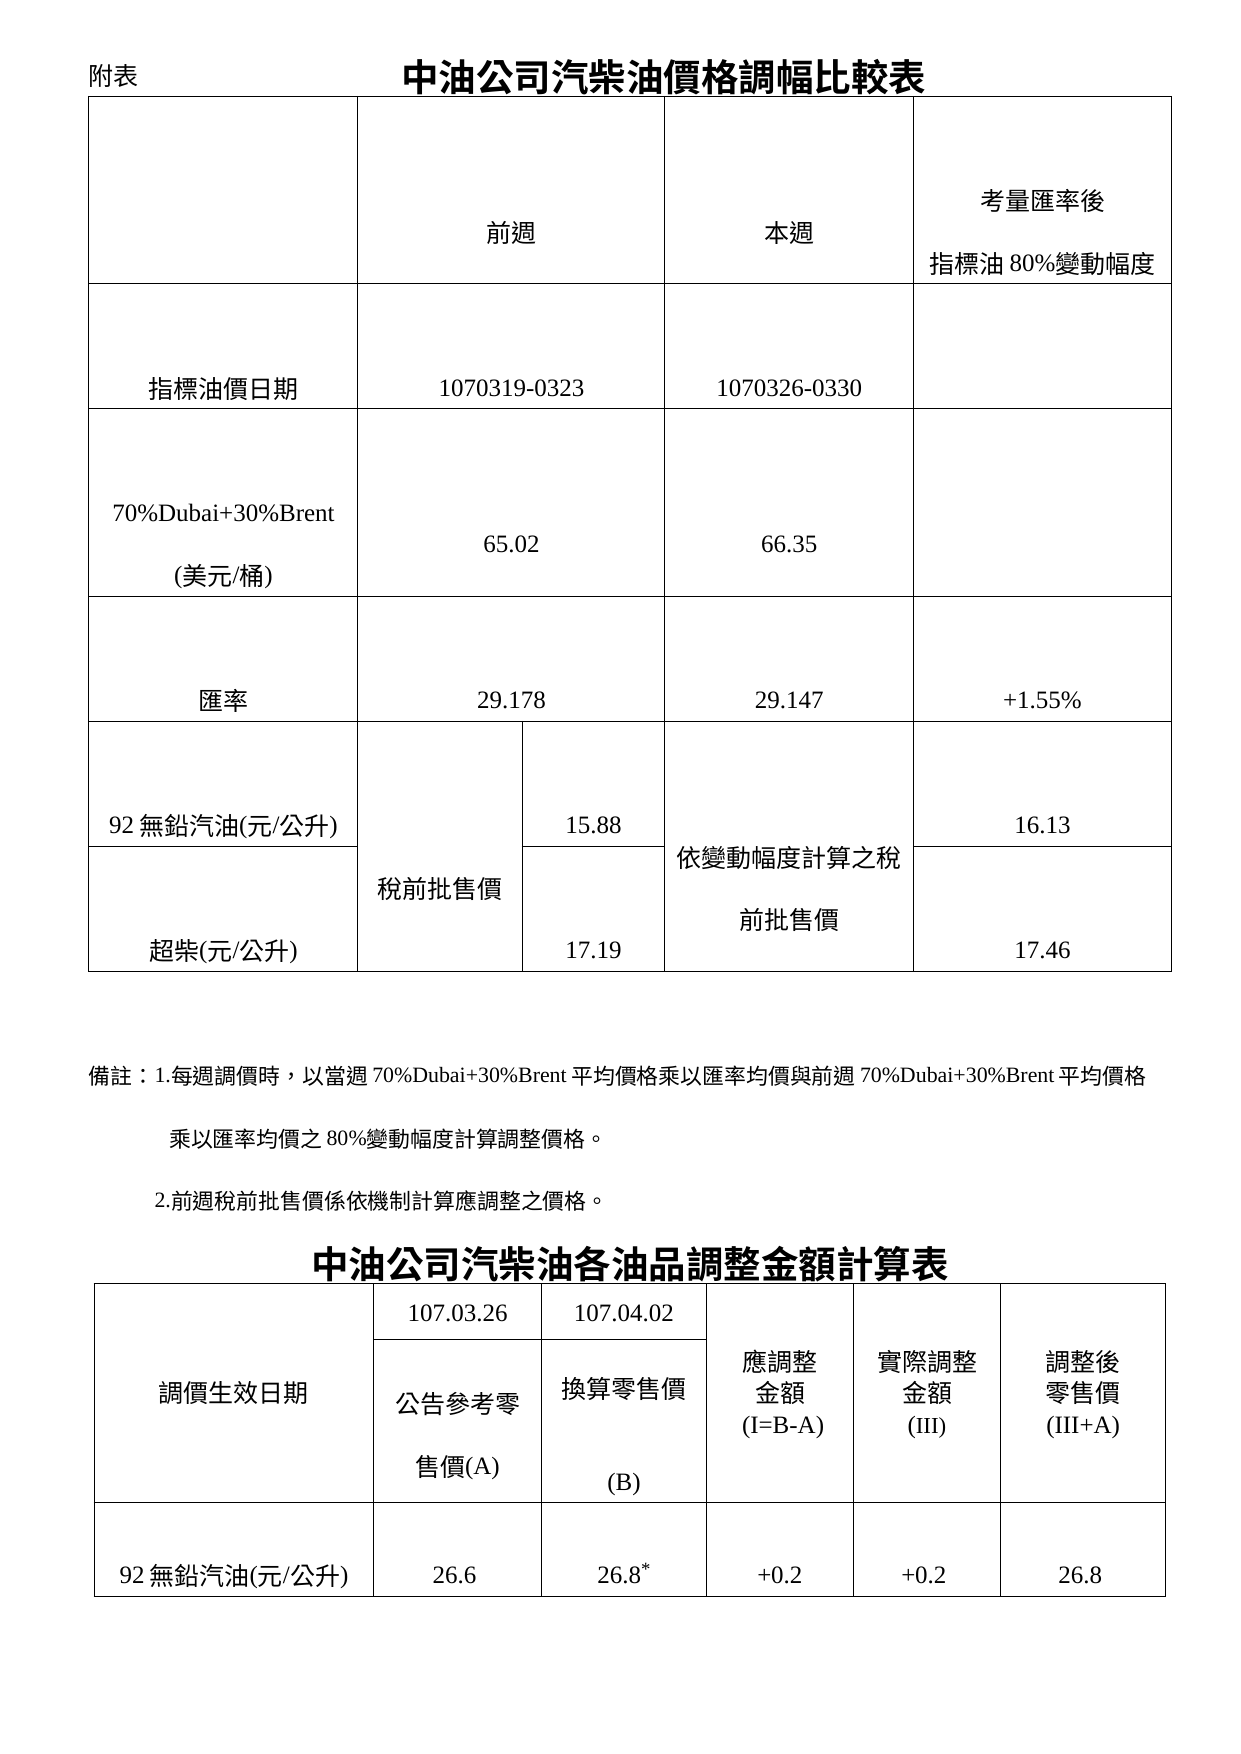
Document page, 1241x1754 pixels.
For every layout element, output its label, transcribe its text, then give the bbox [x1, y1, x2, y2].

table_cell 稅前批售價 [358, 722, 522, 971]
table_cell 26.6 [374, 1503, 541, 1596]
table_header 107.04.02 [542, 1284, 706, 1339]
table_header 考量匯率後 指標油80%變動幅度 [914, 97, 1171, 283]
text 2.前週稅前批售價係依機制計算應調整之價格。 [89, 1158, 1171, 1221]
text 中油公司汽柴油各油品調整金額計算表 [89, 1221, 1171, 1283]
table_cell 換算零售價 (B) [542, 1340, 706, 1502]
table_cell 29.147 [665, 597, 913, 721]
table_header 前週 [358, 97, 664, 283]
table_cell 92無鉛汽油(元/公升) [95, 1503, 373, 1596]
table_cell 66.35 [665, 409, 913, 596]
table_header 107.03.26 [374, 1284, 541, 1339]
table_cell 17.19 [523, 847, 664, 971]
table_cell 70%Dubai+30%Brent (美元/桶) [89, 409, 357, 596]
table_cell 92無鉛汽油(元/公升) [89, 722, 357, 846]
table_cell 1070326-0330 [665, 284, 913, 408]
table_cell 匯率 [89, 597, 357, 721]
table_cell 17.46 [914, 847, 1171, 971]
text 乘以匯率均價之80%變動幅度計算調整價格。 [169, 1096, 1171, 1158]
table_cell 26.8* [542, 1503, 706, 1596]
table_cell +0.2 [707, 1503, 853, 1596]
table_cell 1070319-0323 [358, 284, 664, 408]
table_header 調整後 零售價 (III+A) [1001, 1284, 1165, 1502]
table_header 實際調整 金額 (III) [854, 1284, 1000, 1502]
table_header [89, 97, 357, 283]
table_header 應調整 金額 (I=B-A) [707, 1284, 853, 1502]
table_header 本週 [665, 97, 913, 283]
text 附表 中油公司汽柴油價格調幅比較表 [89, 33, 1171, 96]
table_cell [914, 284, 1171, 408]
table_cell +1.55% [914, 597, 1171, 721]
text 備註：1.每週調價時，以當週70%Dubai+30%Brent平均價格乘以匯率均價與前週70%Dubai+30%Brent平均價格 [89, 1033, 1171, 1096]
table_cell 29.178 [358, 597, 664, 721]
table_cell 超柴(元/公升) [89, 847, 357, 971]
table_cell +0.2 [854, 1503, 1000, 1596]
table_cell [914, 409, 1171, 596]
table_cell 指標油價日期 [89, 284, 357, 408]
table_header 調價生效日期 [95, 1284, 373, 1502]
table_cell 16.13 [914, 722, 1171, 846]
table_cell 26.8 [1001, 1503, 1165, 1596]
table_cell 15.88 [523, 722, 664, 846]
table_cell 依變動幅度計算之稅前批售價 [665, 722, 913, 971]
table_cell 公告參考零售價(A) [374, 1340, 541, 1502]
table_cell 65.02 [358, 409, 664, 596]
